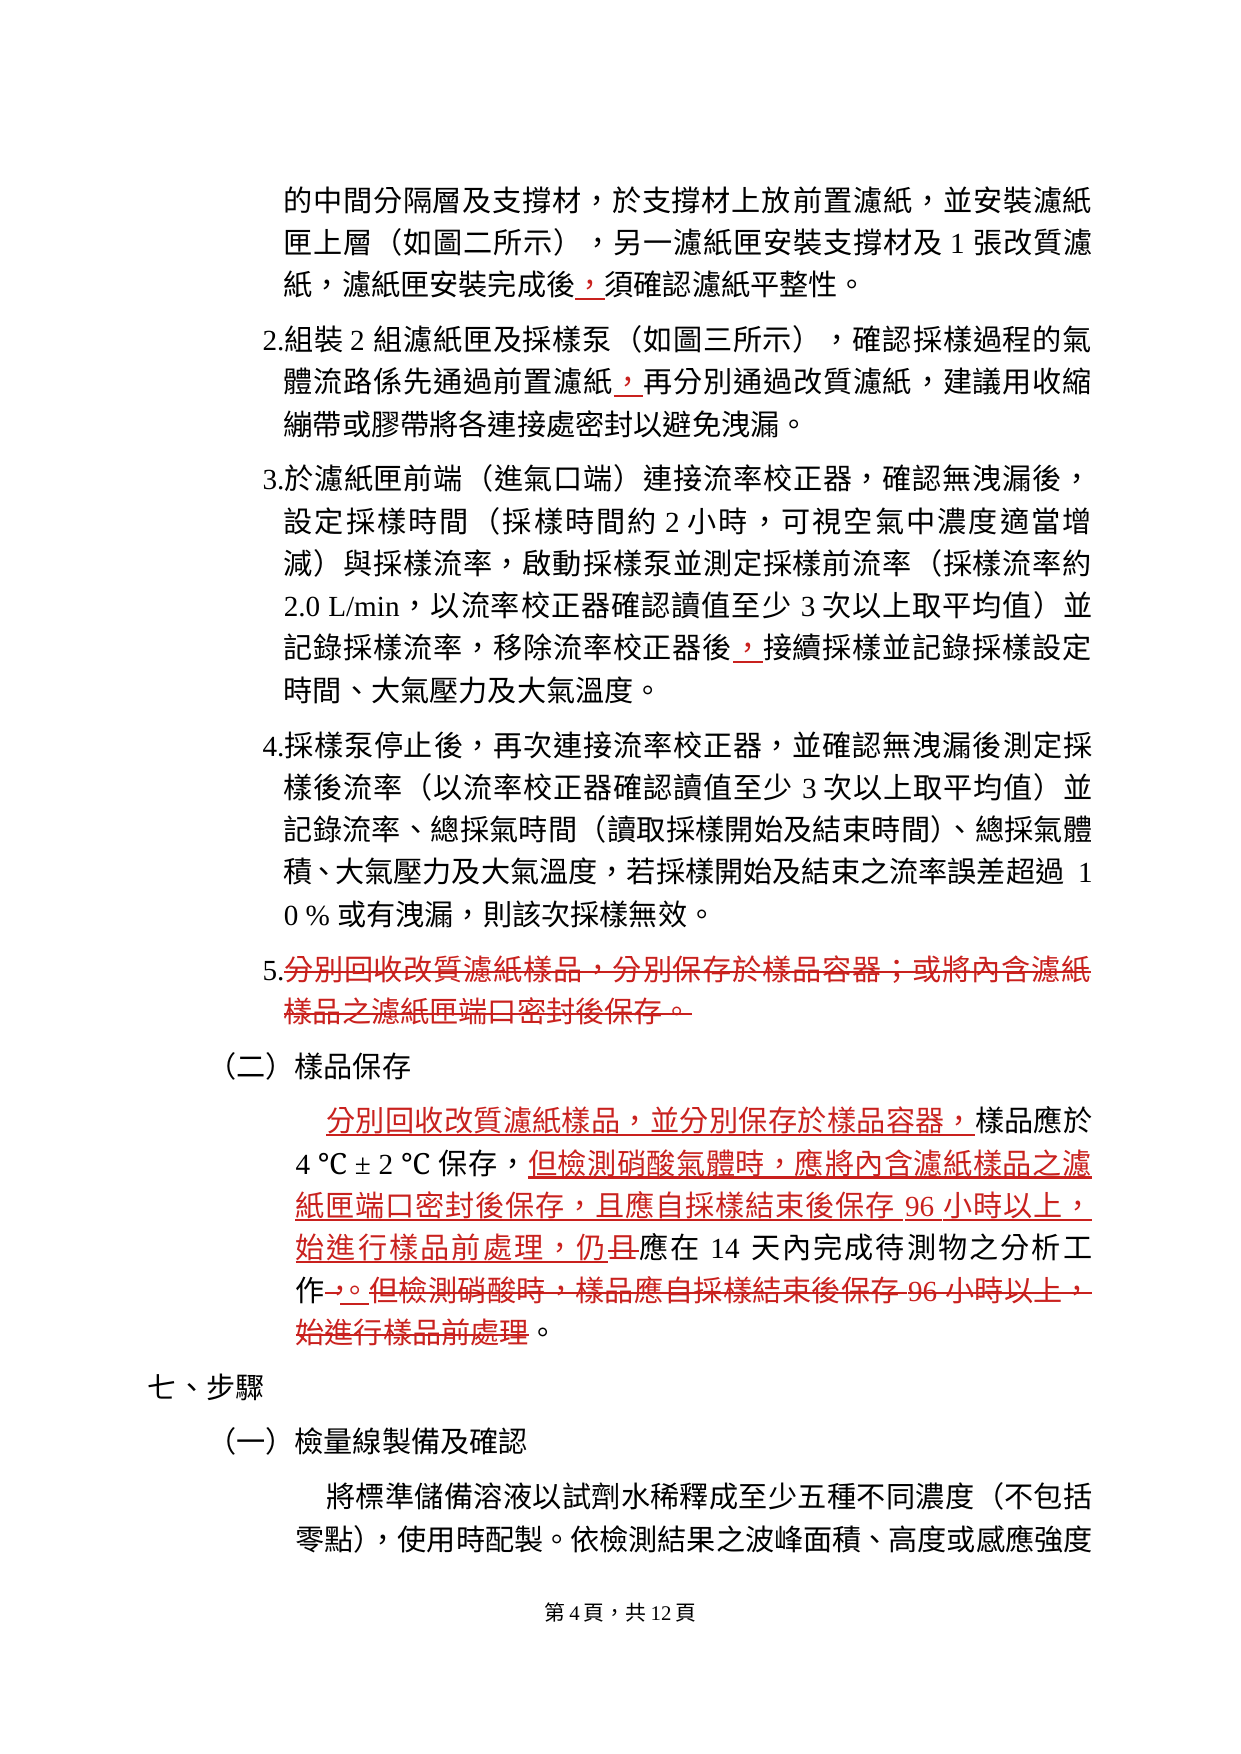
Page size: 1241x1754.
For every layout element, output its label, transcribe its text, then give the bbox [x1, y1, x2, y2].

list 於濾紙匣前端（進氣口端）連接流率校正器，確認無洩漏後，設定採樣時間（採樣時間約2小時，可視空氣中濃度適當增減）與採樣流率，啟動採樣泵並測定採樣前流率（採樣流率約 2.0 L/min，以流率校正器確認讀值至少 3次以上取平均值）並記錄採樣流率，移除流率校正器後，接續採樣並記錄採樣設定時間、大氣壓力及大氣溫度。 [262, 456, 1092, 710]
list 步驟 [148, 1364, 1092, 1407]
list 樣品保存 [207, 1043, 1092, 1086]
list 分別回收改質濾紙樣品，並分別保存於樣品容器，樣品應於 4 ℃ ± 2 ℃ 保存，但檢測硝酸氣體時，應將內含濾紙樣品之濾紙匣端口密封後保存，且應自採樣結束後保存 96 小時以上，始進行樣品前處理，仍且應在 14 天內完成待測物之分析工作，。但檢測硝酸時，樣品應自採樣結束後保存 96 小時以上，始進行樣品前處理。 [207, 1098, 1092, 1352]
list 採樣泵停止後，再次連接流率校正器，並確認無洩漏後測定採樣後流率（以流率校正器確認讀值至少 3次以上取平均值）並記錄流率、總採氣時間（讀取採樣開始及結束時間）、總採氣體積、大氣壓力及大氣溫度，若採樣開始及結束之流率誤差超過 10 % 或有洩漏，則該次採樣無效。 [262, 722, 1092, 934]
list 將標準儲備溶液以試劑水稀釋成至少五種不同濃度（不包括零點），使用時配製。依檢測結果之波峰面積、高度或感應強度 [207, 1474, 1092, 1558]
list 的中間分隔層及支撐材，於支撐材上放前置濾紙，並安裝濾紙匣上層（如圖二所示），另一濾紙匣安裝支撐材及1 張改質濾紙，濾紙匣安裝完成後，須確認濾紙平整性。 [262, 177, 1092, 304]
list 分別回收改質濾紙樣品，分別保存於樣品容器；或將內含濾紙樣品之濾紙匣端口密封後保存。 [262, 946, 1092, 1031]
list 組裝2 組濾紙匣及採樣泵（如圖三所示），確認採樣過程的氣體流路係先通過前置濾紙，再分別通過改質濾紙，建議用收縮繃帶或膠帶將各連接處密封以避免洩漏。 [262, 317, 1092, 443]
